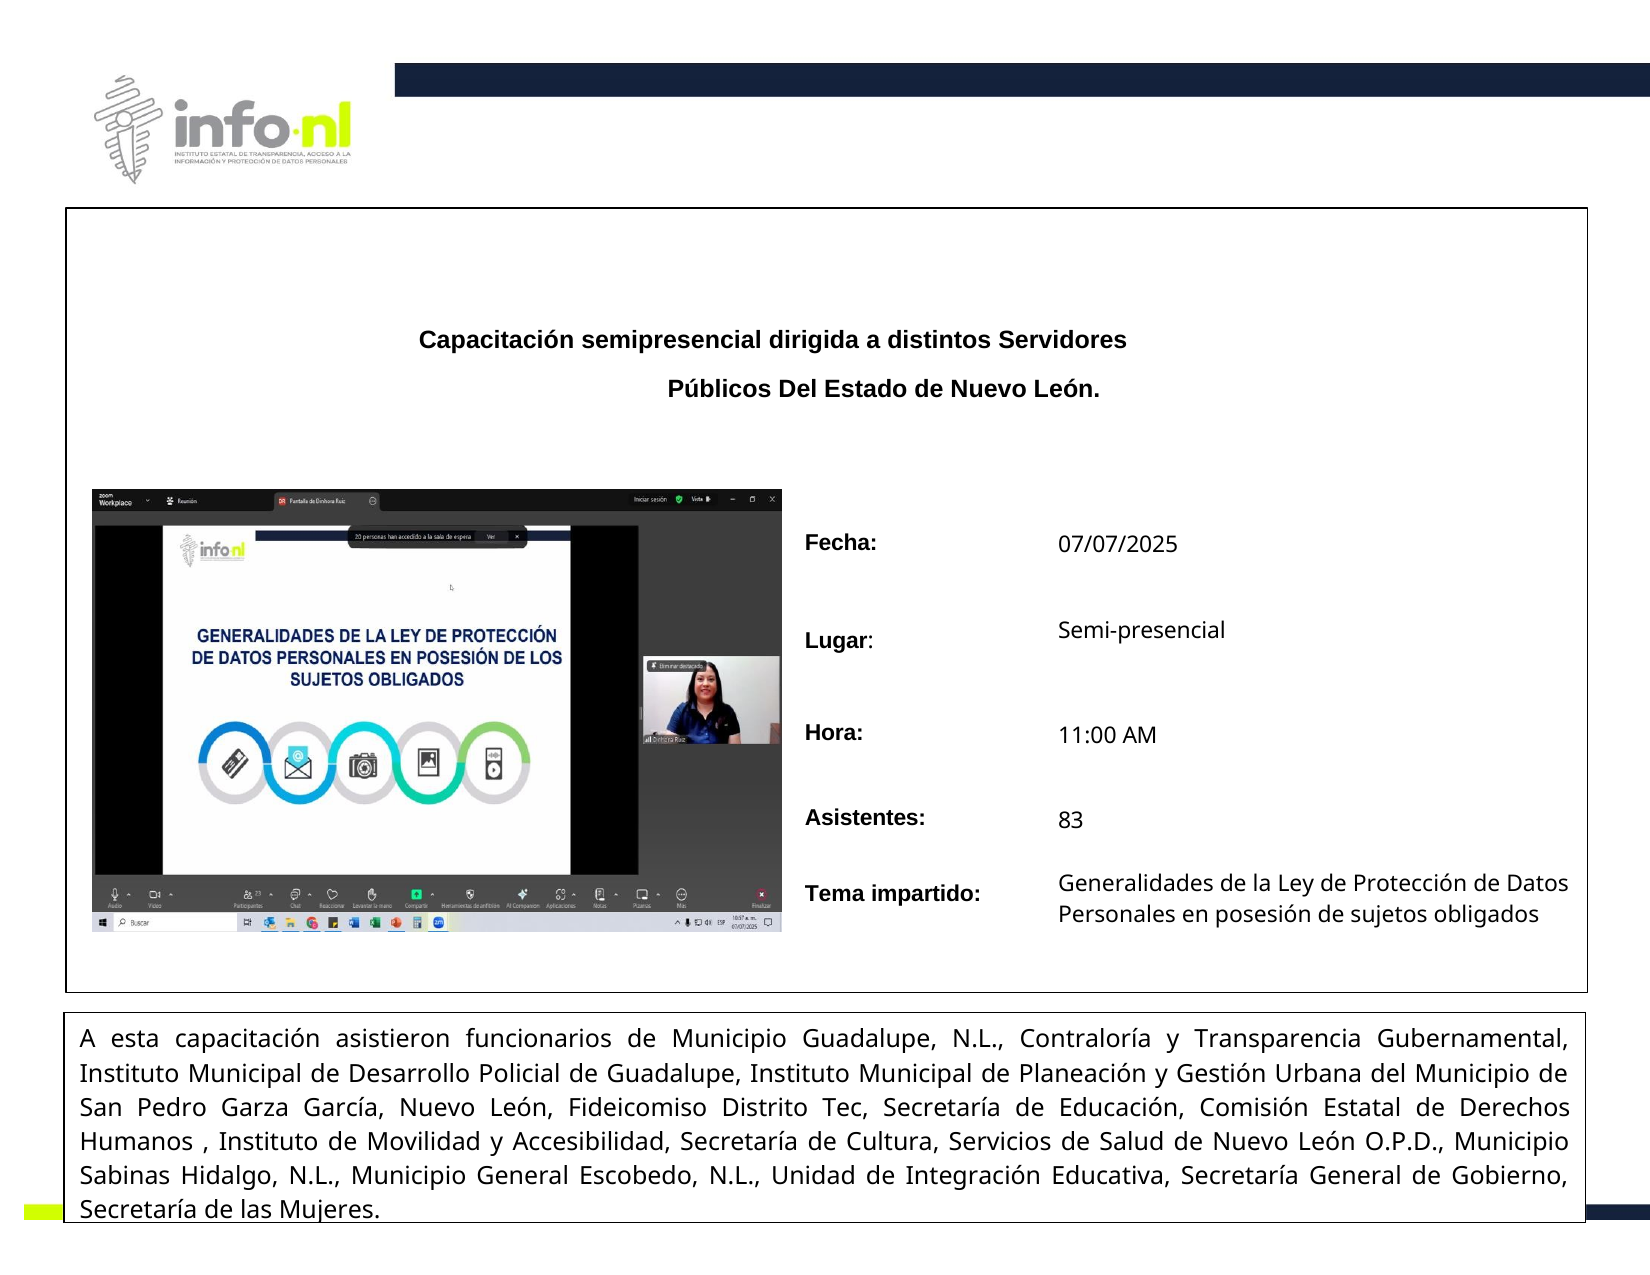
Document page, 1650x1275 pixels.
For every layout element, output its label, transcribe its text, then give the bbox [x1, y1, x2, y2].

text A esta capacitación asistieron funcionarios de Municipio Guadalupe, N.L., Contraloría y Transparencia Gubernamental, Instituto Municipal de Desarrollo Policial de Guadalupe, Instituto Municipal de Planeación y Gestión Urbana del Municipio de San Pedro Garza García, Nuevo León, Fideicomiso Distrito Tec, Secretaría de Educación, Comisión Estatal de Derechos Humanos , Instituto de Movilidad y Accesibilidad, Secretaría de Cultura, Servicios de Salud de Nuevo León O.P.D., Municipio Sabinas Hidalgo, N.L., Municipio General Escobedo, N.L., Unidad de Integración Educativa, Secretaría General de Gobierno, Secretaría de las Mujeres. [79, 1021, 1571, 1222]
